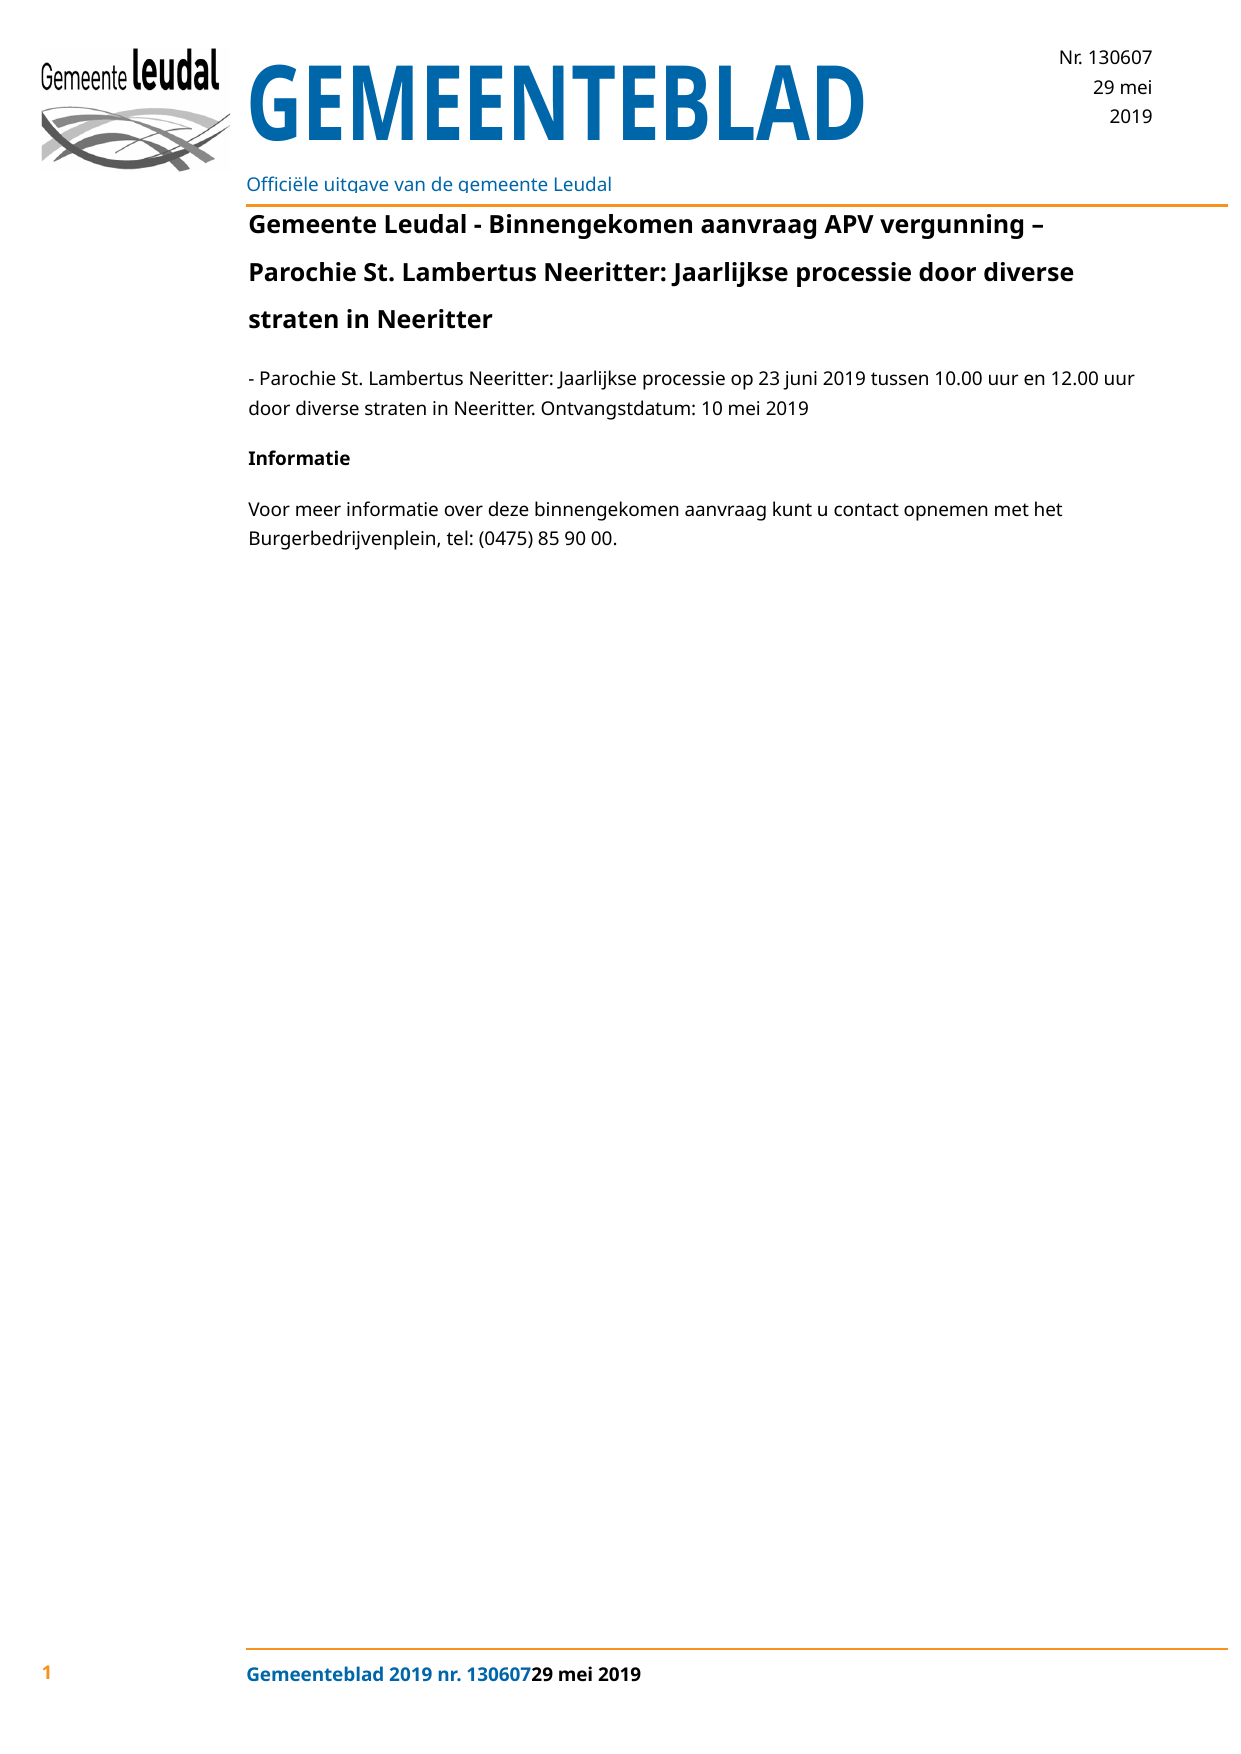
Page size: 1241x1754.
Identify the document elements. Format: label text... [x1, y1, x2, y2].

text Informatie [248, 446, 1152, 471]
text Voor meer informatie over deze binnengekomen aanvraag kunt u contact opnemen met het Burgerbedrijvenplein, tel: (0475) 85 90 00. [248, 496, 1152, 551]
text Gemeente Leudal - Binnengekomen aanvraag APV vergunning – Parochie St. Lambertus Neeritter: Jaarlijkse processie door diverse straten in Neeritter [248, 207, 1152, 336]
picture [41, 47, 231, 172]
text - Parochie St. Lambertus Neeritter: Jaarlijkse processie op 23 juni 2019 tussen 10.00 uur en 12.00 uur door diverse straten in Neeritter. Ontvangstdatum: 10 mei 2019 [248, 366, 1152, 421]
